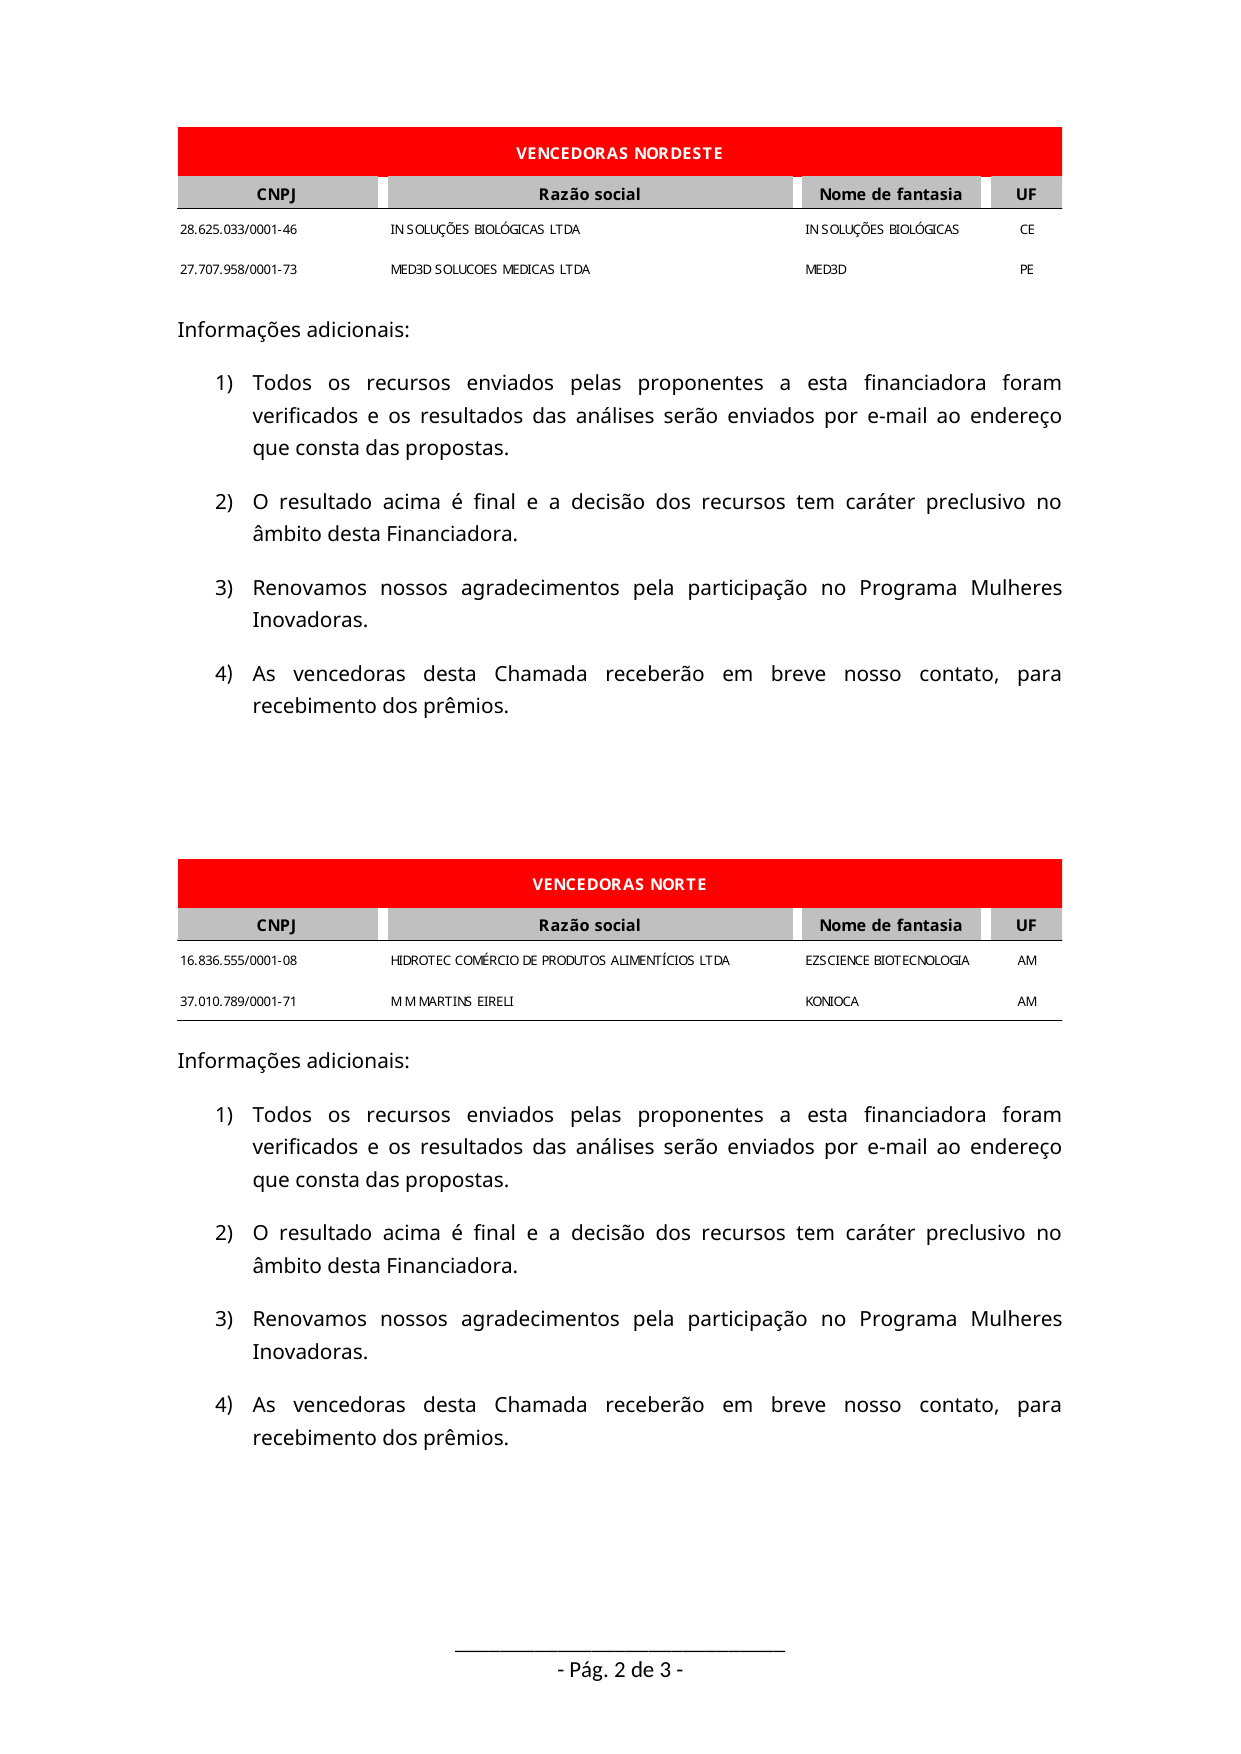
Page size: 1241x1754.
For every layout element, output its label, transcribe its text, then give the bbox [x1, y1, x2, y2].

list As vencedoras desta Chamada receberão em breve nosso contato, para recebimento dos prêmios. [215, 1390, 1063, 1451]
list As vencedoras desta Chamada receberão em breve nosso contato, para recebimento dos prêmios. [215, 659, 1063, 720]
list Renovamos nossos agradecimentos pela participação no Programa Mulheres Inovadoras. [215, 1304, 1063, 1365]
list O resultado acima é final e a decisão dos recursos tem caráter preclusivo no âmbito desta Financiadora. [215, 1218, 1063, 1279]
text Informações adicionais: [177, 315, 1063, 343]
list Todos os recursos enviados pelas proponentes a esta financiadora foram verificados e os resultados das análises serão enviados por e-mail ao endereço que consta das propostas. [215, 1100, 1063, 1193]
text Informações adicionais: [177, 1046, 1063, 1075]
list O resultado acima é final e a decisão dos recursos tem caráter preclusivo no âmbito desta Financiadora. [215, 487, 1063, 548]
list Renovamos nossos agradecimentos pela participação no Programa Mulheres Inovadoras. [215, 573, 1063, 634]
list Todos os recursos enviados pelas proponentes a esta financiadora foram verificados e os resultados das análises serão enviados por e-mail ao endereço que consta das propostas. [215, 368, 1063, 462]
